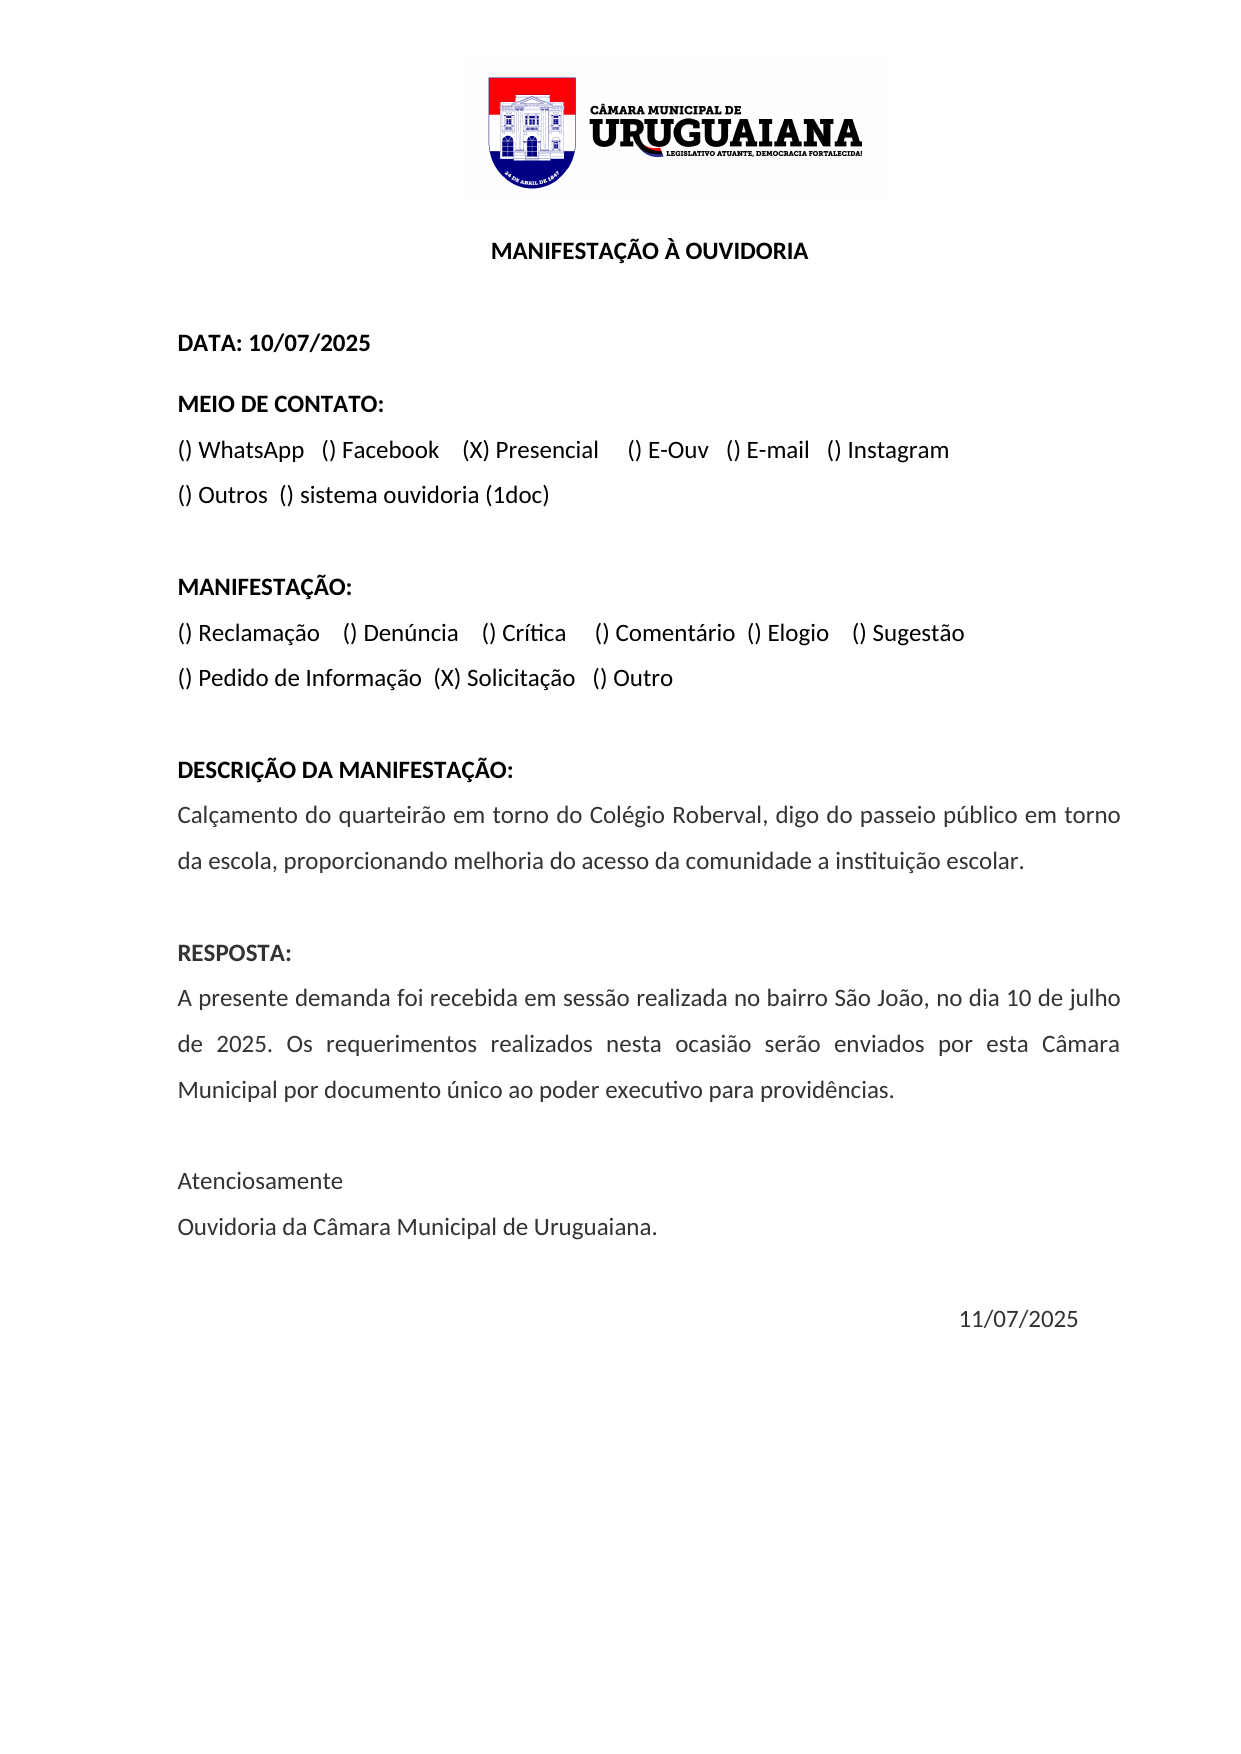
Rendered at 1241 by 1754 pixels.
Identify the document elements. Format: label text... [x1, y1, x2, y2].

list A presente demanda foi recebida em sessão realizada no bairro São João, no dia 10 de julho de 2025. Os requerimentos realizados nesta ocasião serão enviados por esta Câmara Municipal por documento único ao poder executivo para providências. [177, 983, 1122, 1104]
text () Reclamação () Denúncia () Crítica () Comentário () Elogio () Sugestão [177, 617, 1122, 647]
text MANIFESTAÇÃO: [177, 571, 1122, 602]
list Calçamento do quarteirão em torno do Colégio Roberval, digo do passeio público em torno da escola, proporcionando melhoria do acesso da comunidade a instituição escolar. [177, 800, 1122, 876]
list Atenciosamente [177, 1166, 1122, 1196]
list Ouvidoria da Câmara Municipal de Uruguaiana. [177, 1211, 1122, 1287]
text MANIFESTAÇÃO À OUVIDORIA [177, 236, 1122, 266]
list RESPOSTA: [177, 937, 1122, 967]
text () Outros () sistema ouvidoria (1doc) [177, 479, 1122, 510]
text DESCRIÇÃO DA MANIFESTAÇÃO: [177, 754, 1122, 784]
list 11/07/2025 [177, 1303, 1122, 1333]
text DATA: 10/07/2025 [177, 327, 1122, 358]
text () WhatsApp () Facebook (X) Presencial () E-Ouv () E-mail () Instagram [177, 434, 1122, 464]
text () Pedido de Informação (X) Solicitação () Outro [177, 662, 1122, 693]
text MEIO DE CONTATO: [177, 388, 1122, 419]
picture [462, 58, 888, 199]
